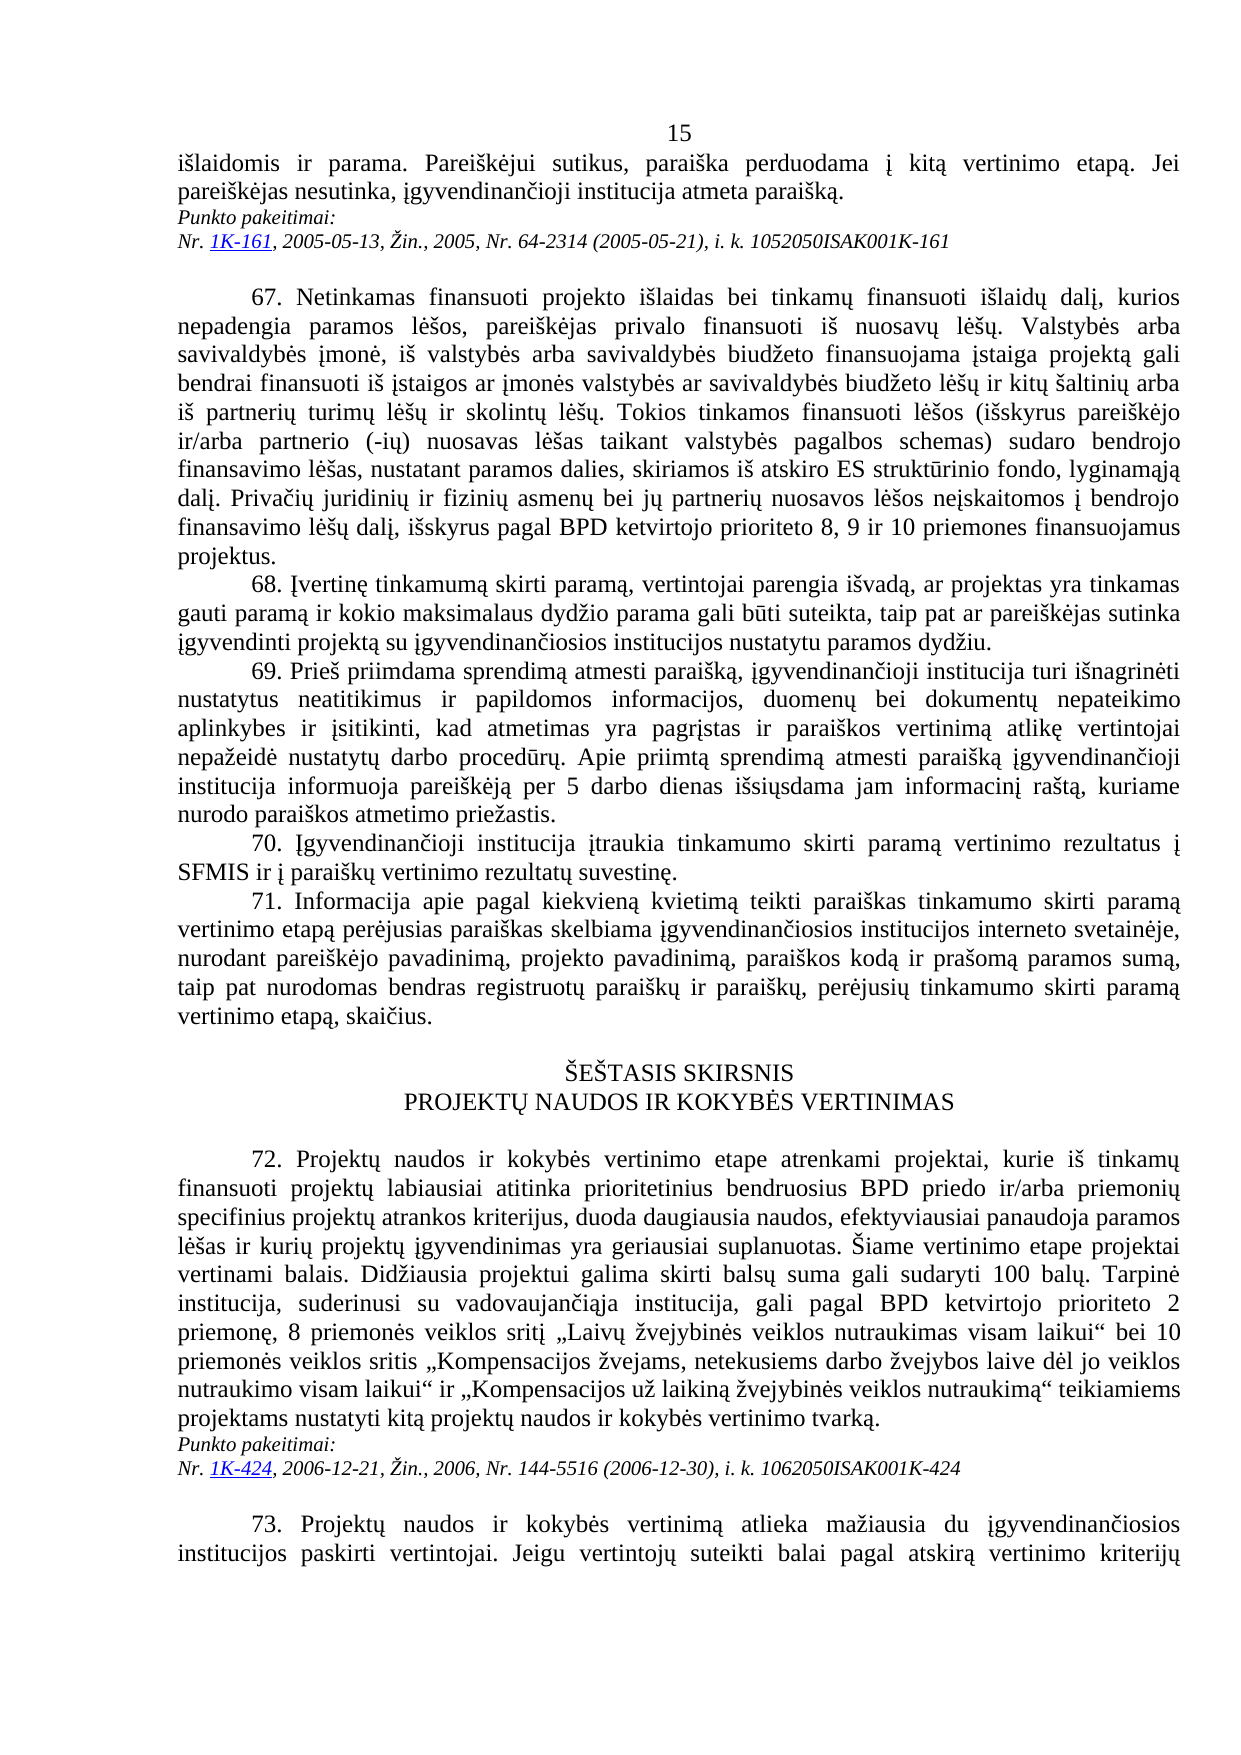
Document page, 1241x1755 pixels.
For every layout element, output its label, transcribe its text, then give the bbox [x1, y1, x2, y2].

text 70. Įgyvendinančioji institucija įtraukia tinkamumo skirti paramą vertinimo rezultatus į SFMIS ir į paraiškų vertinimo rezultatų suvestinę. [177, 828, 1181, 886]
text 67. Netinkamas finansuoti projekto išlaidas bei tinkamų finansuoti išlaidų dalį, kurios nepadengia paramos lėšos, pareiškėjas privalo finansuoti iš nuosavų lėšų. Valstybės arba savivaldybės įmonė, iš valstybės arba savivaldybės biudžeto finansuojama įstaiga projektą gali bendrai finansuoti iš įstaigos ar įmonės valstybės ar savivaldybės biudžeto lėšų ir kitų šaltinių arba iš partnerių turimų lėšų ir skolintų lėšų. Tokios tinkamos finansuoti lėšos (išskyrus pareiškėjo ir/arba partnerio (-ių) nuosavas lėšas taikant valstybės pagalbos schemas) sudaro bendrojo finansavimo lėšas, nustatant paramos dalies, skiriamos iš atskiro ES struktūrinio fondo, lyginamąją dalį. Privačių juridinių ir fizinių asmenų bei jų partnerių nuosavos lėšos neįskaitomos į bendrojo finansavimo lėšų dalį, išskyrus pagal BPD ketvirtojo prioriteto 8, 9 ir 10 priemones finansuojamus projektus. [177, 282, 1181, 569]
text 69. Prieš priimdama sprendimą atmesti paraišką, įgyvendinančioji institucija turi išnagrinėti nustatytus neatitikimus ir papildomos informacijos, duomenų bei dokumentų nepateikimo aplinkybes ir įsitikinti, kad atmetimas yra pagrįstas ir paraiškos vertinimą atlikę vertintojai nepažeidė nustatytų darbo procedūrų. Apie priimtą sprendimą atmesti paraišką įgyvendinančioji institucija informuoja pareiškėją per 5 darbo dienas išsiųsdama jam informacinį raštą, kuriame nurodo paraiškos atmetimo priežastis. [177, 656, 1181, 828]
text Nr. 1K-424, 2006-12-21, Žin., 2006, Nr. 144-5516 (2006-12-30), i. k. 1062050ISAK001K-424 [177, 1456, 1181, 1480]
text 68. Įvertinę tinkamumą skirti paramą, vertintojai parengia išvadą, ar projektas yra tinkamas gauti paramą ir kokio maksimalaus dydžio parama gali būti suteikta, taip pat ar pareiškėjas sutinka įgyvendinti projektą su įgyvendinančiosios institucijos nustatytu paramos dydžiu. [177, 569, 1181, 656]
text Punkto pakeitimai: [177, 1432, 1181, 1456]
text ŠEŠTASIS SKIRSNIS [177, 1058, 1181, 1087]
text 72. Projektų naudos ir kokybės vertinimo etape atrenkami projektai, kurie iš tinkamų finansuoti projektų labiausiai atitinka prioritetinius bendruosius BPD priedo ir/arba priemonių specifinius projektų atrankos kriterijus, duoda daugiausia naudos, efektyviausiai panaudoja paramos lėšas ir kurių projektų įgyvendinimas yra geriausiai suplanuotas. Šiame vertinimo etape projektai vertinami balais. Didžiausia projektui galima skirti balsų suma gali sudaryti 100 balų. Tarpinė institucija, suderinusi su vadovaujančiąja institucija, gali pagal BPD ketvirtojo prioriteto 2 priemonę, 8 priemonės veiklos sritį „Laivų žvejybinės veiklos nutraukimas visam laikui“ bei 10 priemonės veiklos sritis „Kompensacijos žvejams, netekusiems darbo žvejybos laive dėl jo veiklos nutraukimo visam laikui“ ir „Kompensacijos už laikiną žvejybinės veiklos nutraukimą“ teikiamiems projektams nustatyti kitą projektų naudos ir kokybės vertinimo tvarką. [177, 1144, 1181, 1432]
text PROJEKTŲ NAUDOS IR KOKYBĖS VERTINIMAS [177, 1087, 1181, 1116]
text 73. Projektų naudos ir kokybės vertinimą atlieka mažiausia du įgyvendinančiosios institucijos paskirti vertintojai. Jeigu vertintojų suteikti balai pagal atskirą vertinimo kriterijų [177, 1509, 1181, 1566]
text 71. Informacija apie pagal kiekvieną kvietimą teikti paraiškas tinkamumo skirti paramą vertinimo etapą perėjusias paraiškas skelbiama įgyvendinančiosios institucijos interneto svetainėje, nurodant pareiškėjo pavadinimą, projekto pavadinimą, paraiškos kodą ir prašomą paramos sumą, taip pat nurodomas bendras registruotų paraiškų ir paraiškų, perėjusių tinkamumo skirti paramą vertinimo etapą, skaičius. [177, 886, 1181, 1029]
text Nr. 1K-161, 2005-05-13, Žin., 2005, Nr. 64-2314 (2005-05-21), i. k. 1052050ISAK001K-161 [177, 229, 1181, 253]
text Punkto pakeitimai: [177, 205, 1181, 229]
text išlaidomis ir parama. Pareiškėjui sutikus, paraiška perduodama į kitą vertinimo etapą. Jei pareiškėjas nesutinka, įgyvendinančioji institucija atmeta paraišką. [177, 148, 1181, 205]
